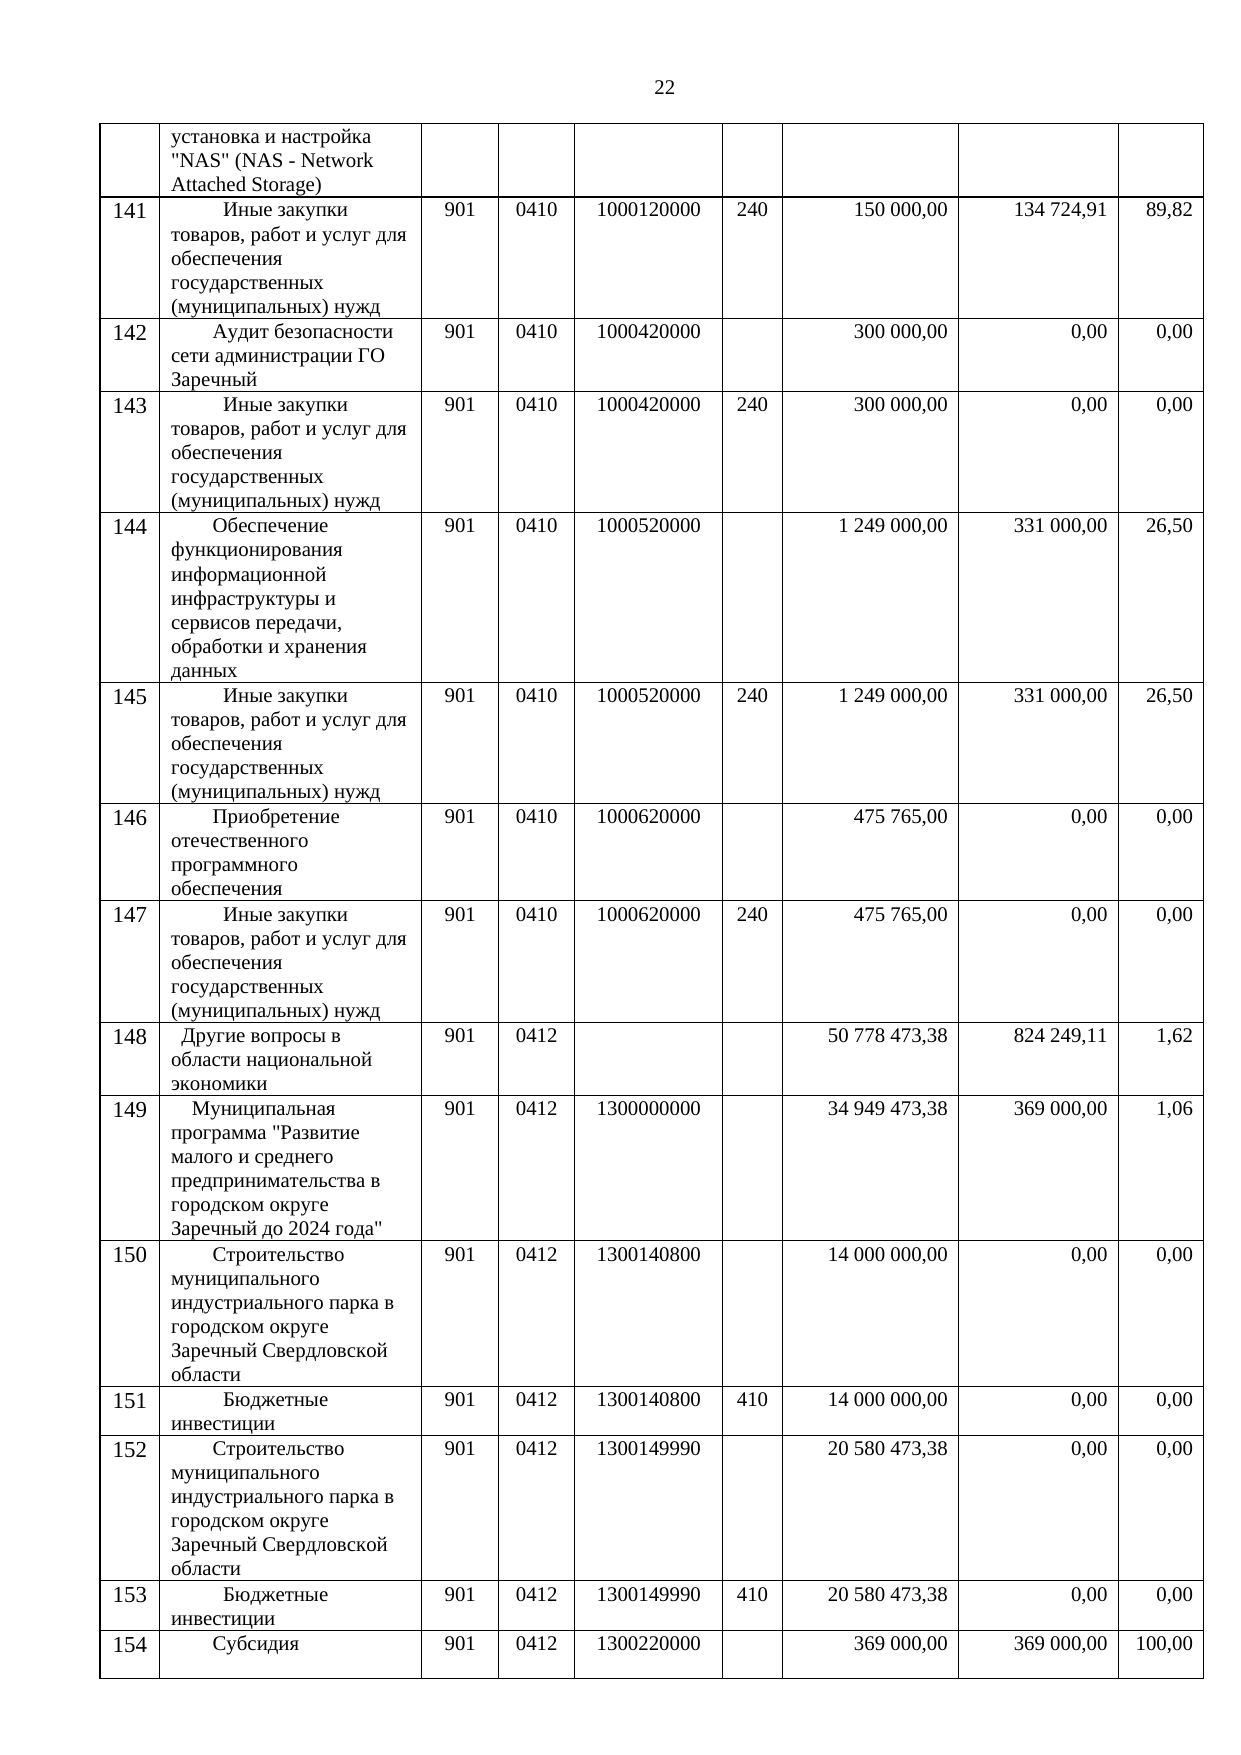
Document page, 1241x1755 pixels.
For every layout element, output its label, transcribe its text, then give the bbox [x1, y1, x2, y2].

table_cell 134 724,91 [959, 198, 1118, 318]
table_cell 901 [422, 1436, 498, 1580]
table_cell [723, 1436, 782, 1580]
table_cell 1000420000 [575, 392, 722, 512]
table_cell 0,00 [959, 392, 1118, 512]
table_cell Иные закупки товаров, работ и услуг для обеспечения государственных (муниципальных) нужд [160, 683, 421, 803]
table_cell 100,00 [1119, 1631, 1203, 1678]
table_cell 901 [422, 1581, 498, 1629]
table_cell 1000120000 [575, 198, 722, 318]
table_cell 1000520000 [575, 513, 722, 682]
table_cell 89,82 [1119, 198, 1203, 318]
table_cell 901 [422, 319, 498, 391]
table_cell [422, 124, 498, 196]
table_cell 0,00 [959, 1581, 1118, 1629]
table_cell [723, 1631, 782, 1678]
table_cell 369 000,00 [959, 1631, 1118, 1678]
table_cell 240 [723, 683, 782, 803]
table_cell 1000520000 [575, 683, 722, 803]
table_cell Приобретение отечественного программного обеспечения [160, 804, 421, 900]
table_cell Иные закупки товаров, работ и услуг для обеспечения государственных (муниципальных) нужд [160, 392, 421, 512]
table_cell 901 [422, 1387, 498, 1435]
table_cell 148 [101, 1023, 159, 1095]
table_cell [499, 124, 574, 196]
table_cell 14 000 000,00 [783, 1241, 958, 1386]
table_cell [101, 124, 159, 196]
table_cell 0410 [499, 683, 574, 803]
table_cell 149 [101, 1096, 159, 1240]
table_cell [575, 124, 722, 196]
table_cell [723, 804, 782, 900]
table_cell 1 249 000,00 [783, 513, 958, 682]
table_cell Строительство муниципального индустриального парка в городском округе Заречный Свердловской области [160, 1241, 421, 1386]
table_cell 153 [101, 1581, 159, 1629]
table_cell 0,00 [1119, 392, 1203, 512]
table_cell 410 [723, 1581, 782, 1629]
table_cell 141 [101, 198, 159, 318]
table_cell 1300140800 [575, 1387, 722, 1435]
table_cell 901 [422, 901, 498, 1022]
table_cell 0410 [499, 392, 574, 512]
table_cell 1300149990 [575, 1436, 722, 1580]
table_cell 1000620000 [575, 804, 722, 900]
table_cell 0,00 [959, 1436, 1118, 1580]
table_cell 152 [101, 1436, 159, 1580]
table_cell 0,00 [1119, 319, 1203, 391]
table_cell 901 [422, 198, 498, 318]
table_cell 20 580 473,38 [783, 1581, 958, 1629]
table_cell 300 000,00 [783, 319, 958, 391]
table_cell 0,00 [959, 1387, 1118, 1435]
table_cell [783, 124, 958, 196]
table_cell [723, 1241, 782, 1386]
table_cell 154 [101, 1631, 159, 1678]
table_cell 901 [422, 683, 498, 803]
table_cell 34 949 473,38 [783, 1096, 958, 1240]
table_cell 240 [723, 392, 782, 512]
table_cell 901 [422, 1631, 498, 1678]
table_cell 0,00 [1119, 1387, 1203, 1435]
table_cell 901 [422, 804, 498, 900]
table_cell Бюджетные инвестиции [160, 1387, 421, 1435]
table_cell 0410 [499, 804, 574, 900]
table_cell 240 [723, 901, 782, 1022]
table_cell 0410 [499, 513, 574, 682]
table_cell 0,00 [1119, 1581, 1203, 1629]
table_cell 901 [422, 513, 498, 682]
table_cell 26,50 [1119, 513, 1203, 682]
table_cell 1300220000 [575, 1631, 722, 1678]
table_cell 0412 [499, 1581, 574, 1629]
table_cell 0412 [499, 1241, 574, 1386]
table_cell 144 [101, 513, 159, 682]
table_cell 475 765,00 [783, 901, 958, 1022]
table_cell 145 [101, 683, 159, 803]
table_cell 26,50 [1119, 683, 1203, 803]
table_cell 1,06 [1119, 1096, 1203, 1240]
table_cell 901 [422, 1023, 498, 1095]
table_cell 151 [101, 1387, 159, 1435]
table_cell [1119, 124, 1203, 196]
table_cell Бюджетные инвестиции [160, 1581, 421, 1629]
table_cell 331 000,00 [959, 513, 1118, 682]
table_cell [723, 1023, 782, 1095]
table_cell 0412 [499, 1387, 574, 1435]
table_cell 240 [723, 198, 782, 318]
table_cell 0410 [499, 198, 574, 318]
table_cell 0,00 [1119, 804, 1203, 900]
table_cell установка и настройка "NAS" (NAS - Network Attached Storage) [160, 124, 421, 196]
table_cell Субсидия [160, 1631, 421, 1678]
table_cell [723, 319, 782, 391]
table_cell 0410 [499, 901, 574, 1022]
table_cell 142 [101, 319, 159, 391]
table_cell 0,00 [959, 319, 1118, 391]
table_cell 20 580 473,38 [783, 1436, 958, 1580]
table_cell Аудит безопасности сети администрации ГО Заречный [160, 319, 421, 391]
table_cell 0,00 [959, 1241, 1118, 1386]
table_cell 146 [101, 804, 159, 900]
table_cell [723, 513, 782, 682]
table_cell 0412 [499, 1096, 574, 1240]
table_cell 0,00 [959, 804, 1118, 900]
table_cell 1000620000 [575, 901, 722, 1022]
table_cell 1,62 [1119, 1023, 1203, 1095]
table_cell 824 249,11 [959, 1023, 1118, 1095]
table_cell 0412 [499, 1436, 574, 1580]
table_cell 0,00 [1119, 1436, 1203, 1580]
table_cell Обеспечение функционирования информационной инфраструктуры и сервисов передачи, обработки и хранения данных [160, 513, 421, 682]
table_cell 0,00 [1119, 1241, 1203, 1386]
table_cell Иные закупки товаров, работ и услуг для обеспечения государственных (муниципальных) нужд [160, 901, 421, 1022]
table_cell 901 [422, 392, 498, 512]
table_cell 147 [101, 901, 159, 1022]
table_cell [723, 124, 782, 196]
table_cell 475 765,00 [783, 804, 958, 900]
table_cell Другие вопросы в области национальной экономики [160, 1023, 421, 1095]
table_cell 50 778 473,38 [783, 1023, 958, 1095]
table_cell 1 249 000,00 [783, 683, 958, 803]
table_cell 1000420000 [575, 319, 722, 391]
table_cell 410 [723, 1387, 782, 1435]
table_cell 0412 [499, 1631, 574, 1678]
table_cell 0,00 [959, 901, 1118, 1022]
table_cell 150 000,00 [783, 198, 958, 318]
table_cell 14 000 000,00 [783, 1387, 958, 1435]
table_cell Муниципальная программа "Развитие малого и среднего предпринимательства в городском округе Заречный до 2024 года" [160, 1096, 421, 1240]
table_cell 1300140800 [575, 1241, 722, 1386]
table_cell Строительство муниципального индустриального парка в городском округе Заречный Свердловской области [160, 1436, 421, 1580]
table_cell 0412 [499, 1023, 574, 1095]
table_cell 0410 [499, 319, 574, 391]
table_cell [959, 124, 1118, 196]
table_cell 1300149990 [575, 1581, 722, 1629]
table_cell 331 000,00 [959, 683, 1118, 803]
table_cell 369 000,00 [783, 1631, 958, 1678]
table_cell [575, 1023, 722, 1095]
table_cell [723, 1096, 782, 1240]
table_cell 300 000,00 [783, 392, 958, 512]
table_cell Иные закупки товаров, работ и услуг для обеспечения государственных (муниципальных) нужд [160, 198, 421, 318]
table_cell 901 [422, 1096, 498, 1240]
table_cell 0,00 [1119, 901, 1203, 1022]
table_cell 901 [422, 1241, 498, 1386]
table_cell 150 [101, 1241, 159, 1386]
table_cell 369 000,00 [959, 1096, 1118, 1240]
table_cell 1300000000 [575, 1096, 722, 1240]
table_cell 143 [101, 392, 159, 512]
